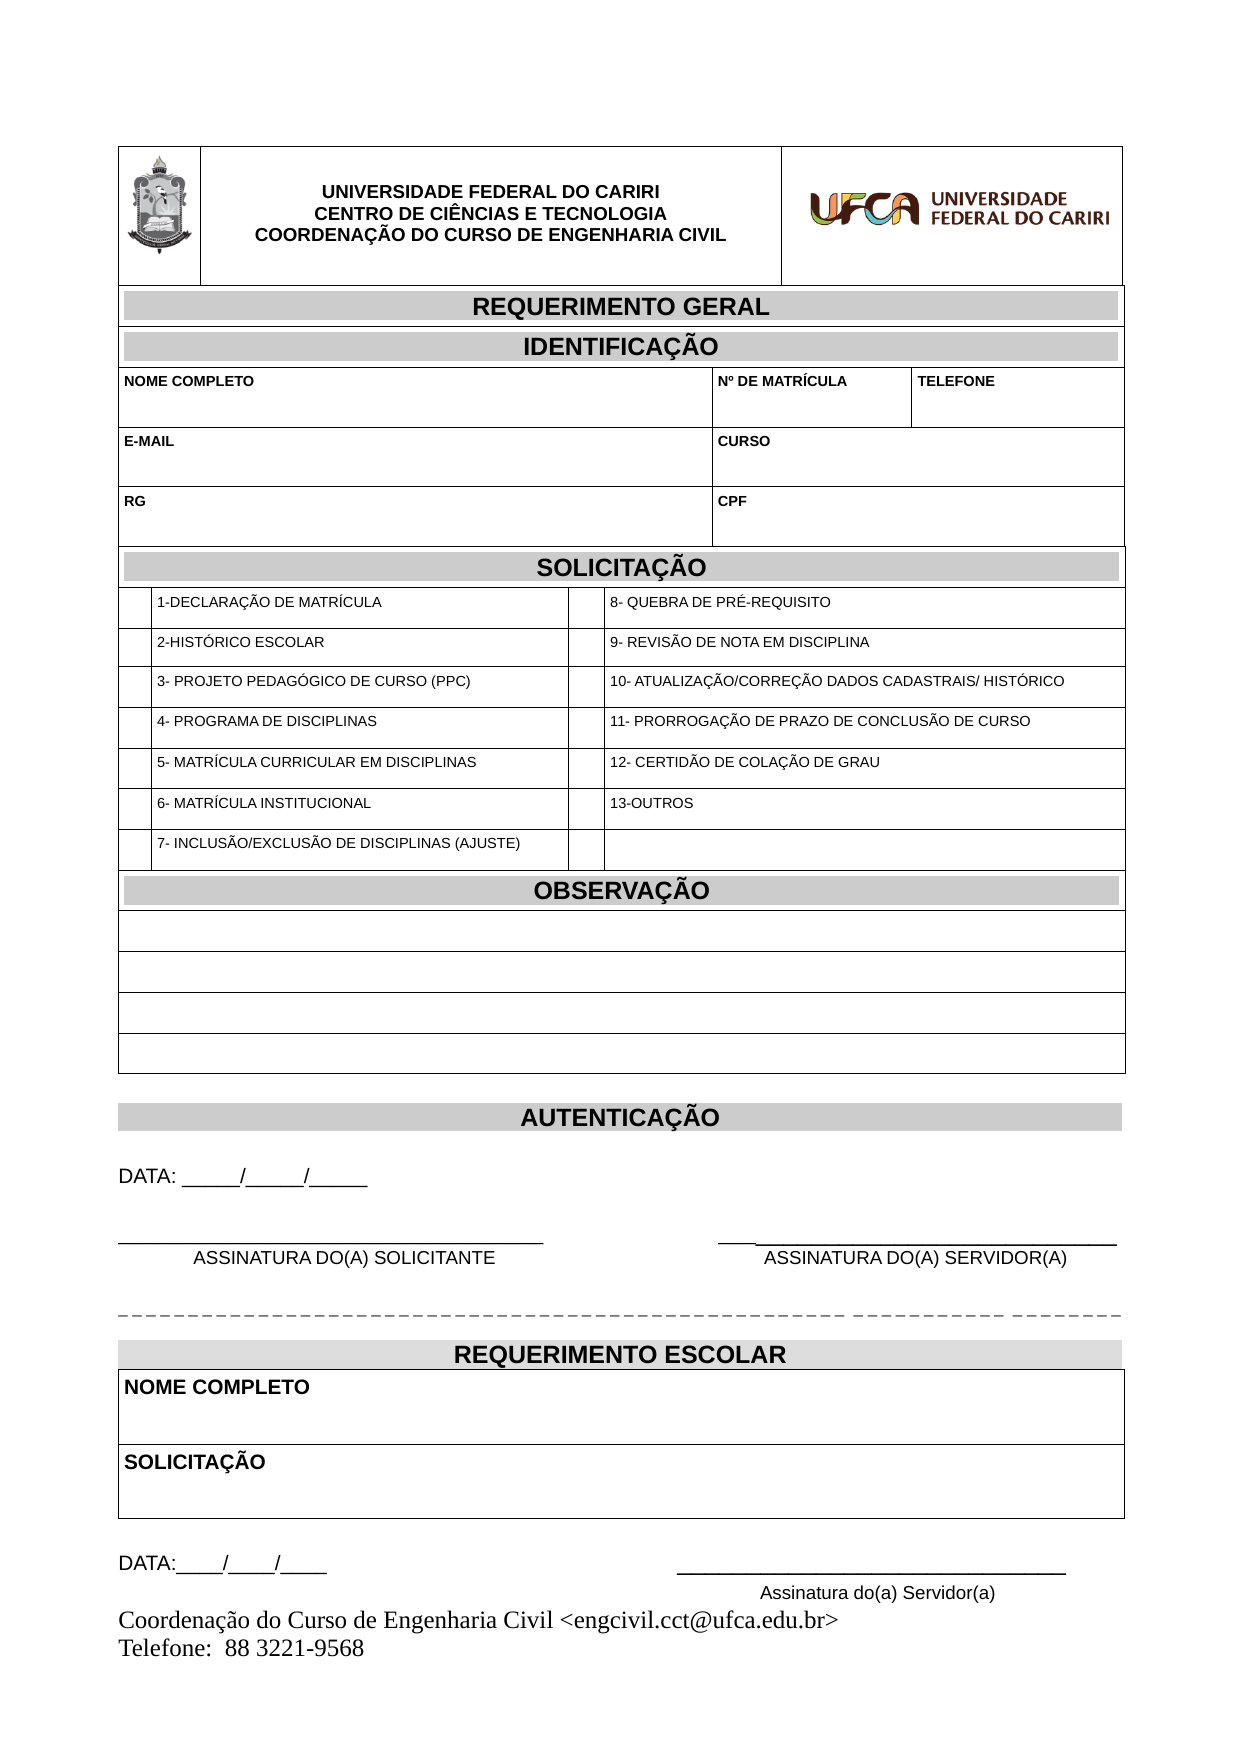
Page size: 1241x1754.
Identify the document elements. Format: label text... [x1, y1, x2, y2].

table_header UNIVERSIDADE FEDERAL DO CARIRI CENTRO DE CIÊNCIAS E TECNOLOGIA COORDENAÇÃO DO CURSO DE ENGENHARIA CIVIL [201, 147, 781, 285]
table_cell 2-HISTÓRICO ESCOLAR [152, 629, 568, 666]
table_header REQUERIMENTO GERAL [119, 286, 1124, 326]
table_cell [569, 708, 604, 747]
table_cell CURSO [713, 428, 1124, 486]
table_cell [119, 708, 151, 747]
table_header SOLICITAÇÃO [119, 547, 1125, 587]
text REQUERIMENTO ESCOLAR [118, 1340, 1122, 1369]
table_cell 4- PROGRAMA DE DISCIPLINAS [152, 708, 568, 747]
table_cell [119, 911, 1125, 951]
table_cell [119, 667, 151, 707]
table_header [782, 147, 1122, 285]
text Telefone: 88 3221-9568 [118, 1633, 1122, 1662]
table_cell [569, 830, 604, 870]
table_cell [605, 830, 1125, 870]
table_cell [119, 588, 151, 628]
table_cell [119, 629, 151, 666]
table_cell IDENTIFICAÇÃO [119, 327, 1124, 367]
table_cell CPF [713, 487, 1124, 546]
table_cell 6- MATRÍCULA INSTITUCIONAL [152, 789, 568, 829]
table_cell [569, 749, 604, 788]
text DATA: _____/_____/_____ [118, 1160, 1122, 1189]
table_cell 13-OUTROS [605, 789, 1125, 829]
table_cell 5- MATRÍCULA CURRICULAR EM DISCIPLINAS [152, 749, 568, 788]
text Coordenação do Curso de Engenharia Civil <engcivil.cct@ufca.edu.br> [118, 1605, 1122, 1633]
table_cell 8- QUEBRA DE PRÉ-REQUISITO [605, 588, 1125, 628]
table_cell SOLICITAÇÃO [119, 1445, 1124, 1518]
table_header [119, 147, 200, 285]
text AUTENTICAÇÃO [118, 1103, 1122, 1131]
table_cell 3- PROJETO PEDAGÓGICO DE CURSO (PPC) [152, 667, 568, 707]
table_cell 7- INCLUSÃO/EXCLUSÃO DE DISCIPLINAS (AJUSTE) [152, 830, 568, 870]
table_cell [569, 629, 604, 666]
table_cell [119, 993, 1125, 1033]
table_cell [119, 830, 151, 870]
table_cell 10- ATUALIZAÇÃO/CORREÇÃO DADOS CADASTRAIS/ HISTÓRICO [605, 667, 1125, 707]
table_cell OBSERVAÇÃO [119, 871, 1125, 910]
table_cell [119, 789, 151, 829]
table_cell [119, 1034, 1125, 1073]
table_cell [569, 789, 604, 829]
text Assinatura do(a) Servidor(a) [118, 1576, 1122, 1605]
table_cell [119, 952, 1125, 992]
table_header NOME COMPLETO [119, 1370, 1124, 1443]
table_cell [569, 667, 604, 707]
text DATA:____/____/____ ____________________________ [118, 1547, 1122, 1576]
table_cell [119, 749, 151, 788]
table_cell E-MAIL [119, 428, 712, 486]
text _ _ _ _ _ _ _ _ _ _ _ _ _ _ _ _ _ _ _ _ _ _ _ _ _ _ _ _ _ _ _ _ _ _ _ _ _ _ _ _ _ _ _ _ _ _ _ _ _ _ _ _ _ _ _ _ _ _ _ _ _ _ _ _ _ _ _ _ _ _ _ [118, 1297, 1122, 1318]
table_cell 9- REVISÃO DE NOTA EM DISCIPLINA [605, 629, 1125, 666]
table_cell RG [119, 487, 712, 546]
table_cell 1-DECLARAÇÃO DE MATRÍCULA [152, 588, 568, 628]
table_cell [569, 588, 604, 628]
table_cell 11- PRORROGAÇÃO DE PRAZO DE CONCLUSÃO DE CURSO [605, 708, 1125, 747]
table_cell NOME COMPLETO [119, 368, 712, 426]
text __________________________________ _____________________________ ASSINATURA DO(A) SOLICITANTE ASSINATURA DO(A) SERVIDOR(A) [118, 1218, 1122, 1268]
table_cell TELEFONE [912, 368, 1124, 426]
table_cell 12- CERTIDÃO DE COLAÇÃO DE GRAU [605, 749, 1125, 788]
table_cell Nº DE MATRÍCULA [713, 368, 911, 426]
